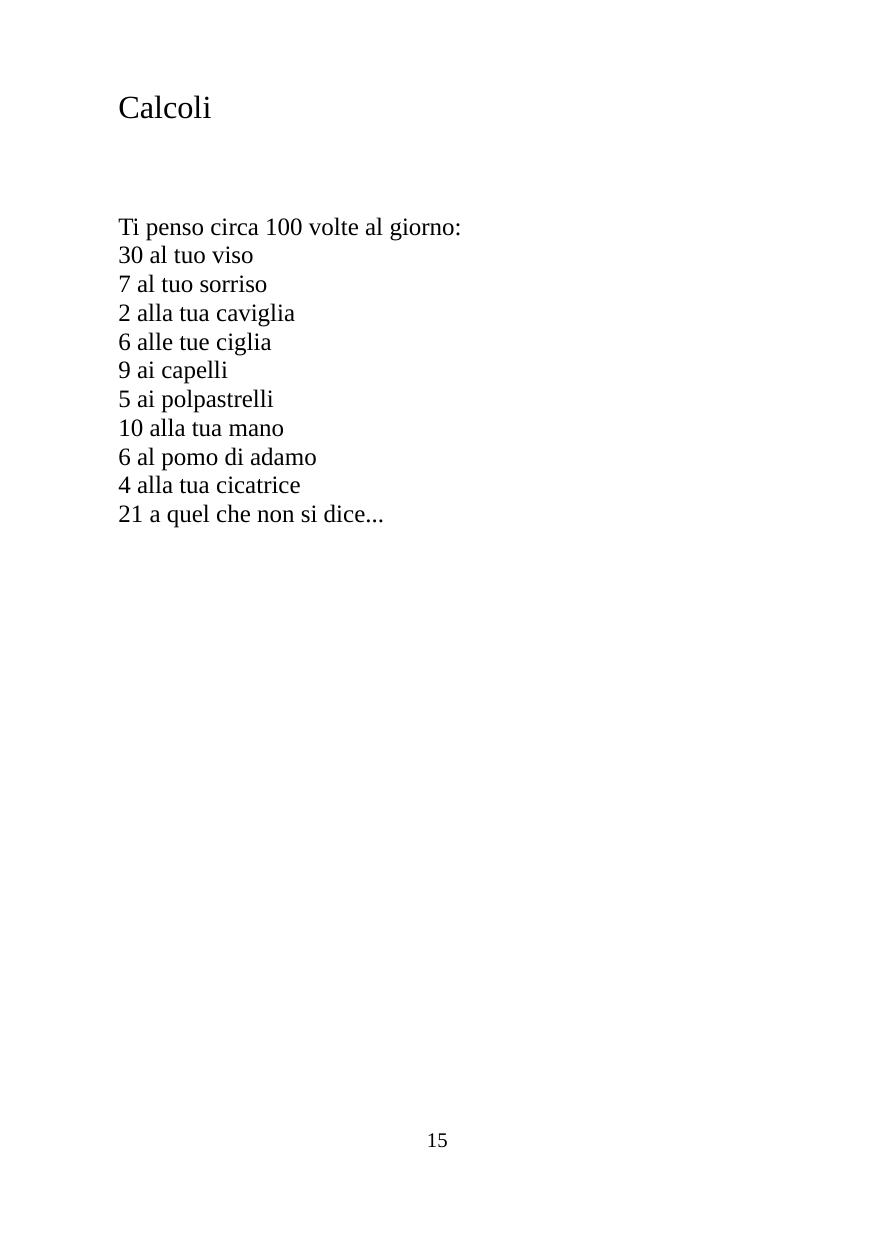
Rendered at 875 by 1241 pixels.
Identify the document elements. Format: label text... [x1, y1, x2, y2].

text Calcoli [118, 88, 786, 126]
text Ti penso circa 100 volte al giorno: 30 al tuo viso 7 al tuo sorriso 2 alla tua caviglia 6 alle tue ciglia 9 ai capelli 5 ai polpastrelli 10 alla tua mano 6 al pomo di adamo 4 alla tua cicatrice 21 a quel che non si dice... [118, 126, 786, 528]
